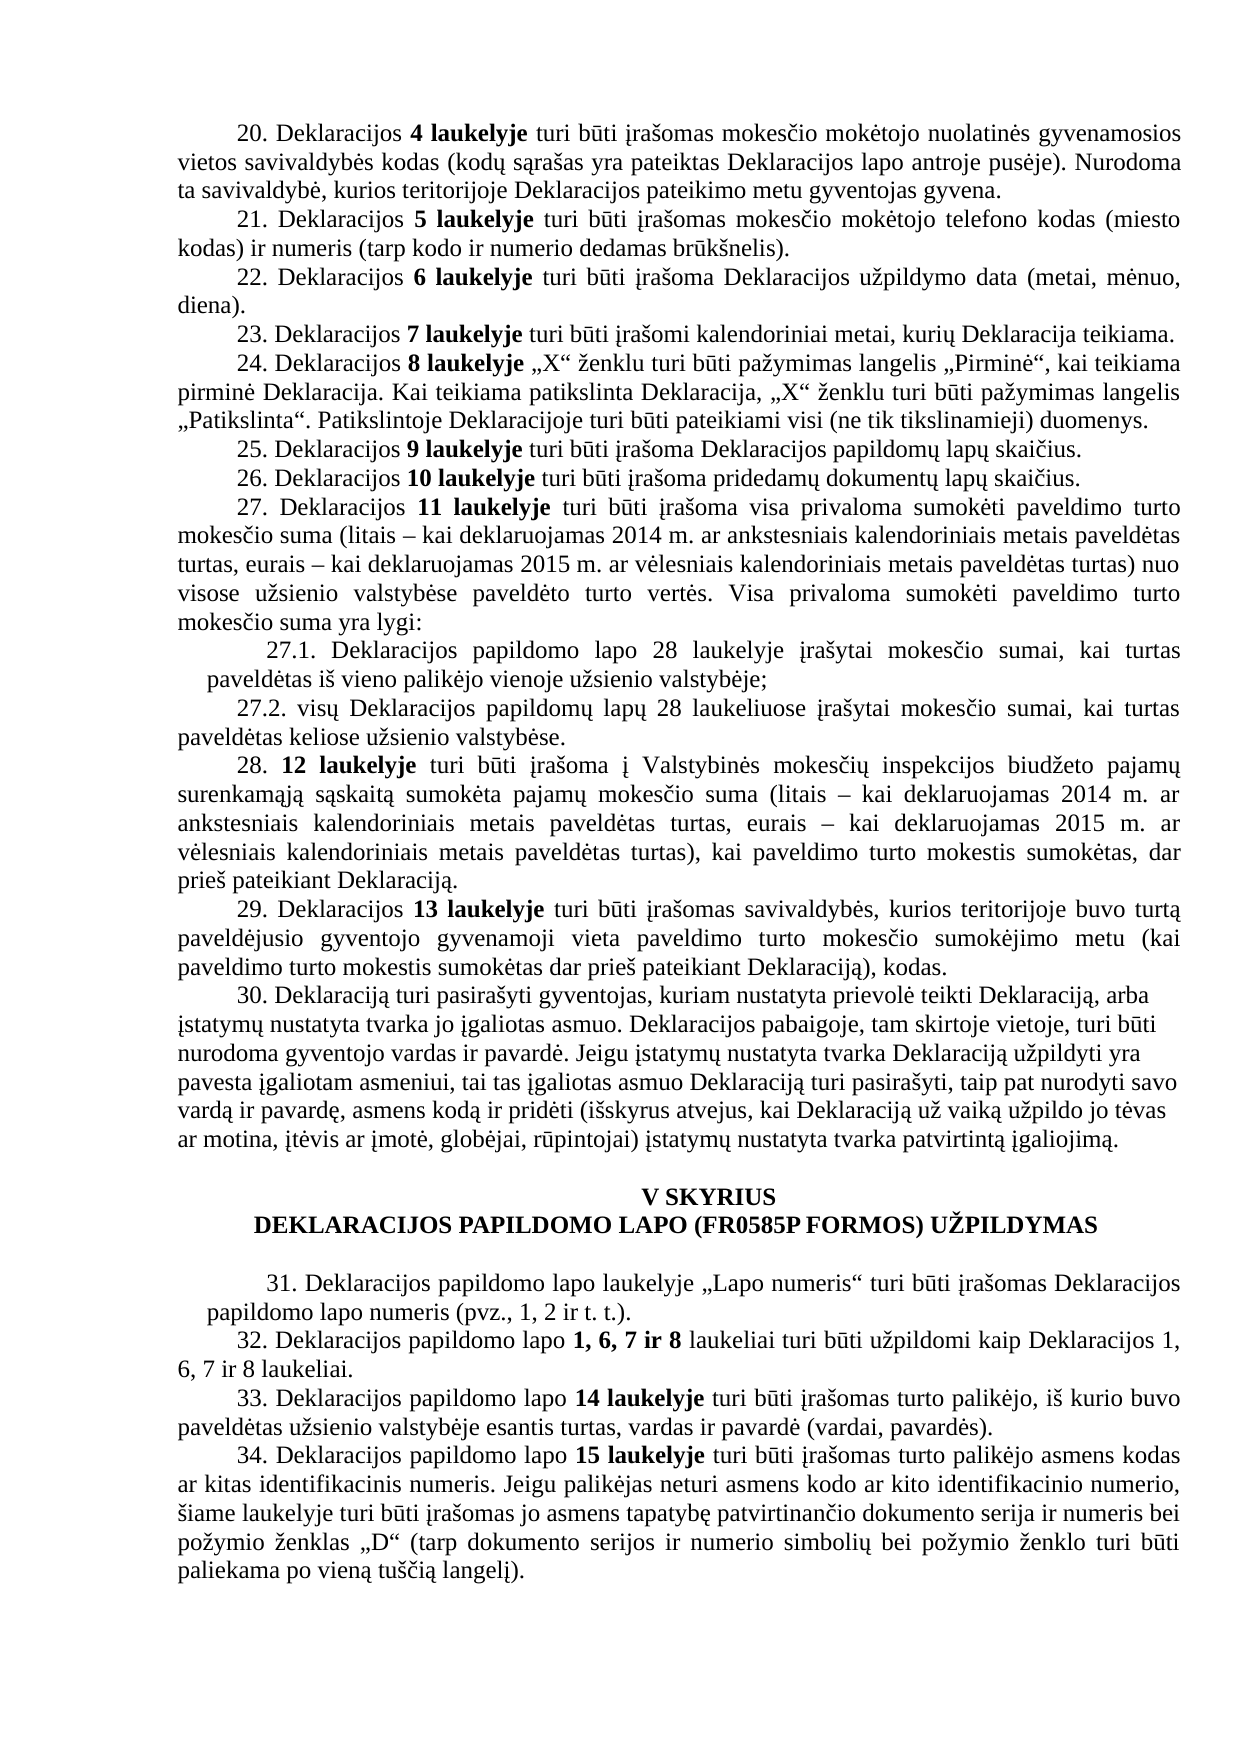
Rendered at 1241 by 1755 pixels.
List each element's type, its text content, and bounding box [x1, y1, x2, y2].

text 30. Deklaraciją turi pasirašyti gyventojas, kuriam nustatyta prievolė teikti Deklaraciją, arba įstatymų nustatyta tvarka jo įgaliotas asmuo. Deklaracijos pabaigoje, tam skirtoje vietoje, turi būti nurodoma gyventojo vardas ir pavardė. Jeigu įstatymų nustatyta tvarka Deklaraciją užpildyti yra pavesta įgaliotam asmeniui, tai tas įgaliotas asmuo Deklaraciją turi pasirašyti, taip pat nurodyti savo vardą ir pavardę, asmens kodą ir pridėti (išskyrus atvejus, kai Deklaraciją už vaiką užpildo jo tėvas ar motina, įtėvis ar įmotė, globėjai, rūpintojai) įstatymų nustatyta tvarka patvirtintą įgaliojimą. [177, 981, 1181, 1153]
text 26. Deklaracijos 10 laukelyje turi būti įrašoma pridedamų dokumentų lapų skaičius. [177, 463, 1181, 492]
text DEKLARACIJOS PAPILDOMO LAPO (FR0585P FORMOS) UŽPILDYMAS [177, 1211, 1181, 1239]
text 33. Deklaracijos papildomo lapo 14 laukelyje turi būti įrašomas turto palikėjo, iš kurio buvo paveldėtas užsienio valstybėje esantis turtas, vardas ir pavardė (vardai, pavardės). [177, 1383, 1181, 1441]
text 34. Deklaracijos papildomo lapo 15 laukelyje turi būti įrašomas turto palikėjo asmens kodas ar kitas identifikacinis numeris. Jeigu palikėjas neturi asmens kodo ar kito identifikacinio numerio, šiame laukelyje turi būti įrašomas jo asmens tapatybę patvirtinančio dokumento serija ir numeris bei požymio ženklas „D“ (tarp dokumento serijos ir numerio simbolių bei požymio ženklo turi būti paliekama po vieną tuščią langelį). [177, 1441, 1181, 1584]
text 22. Deklaracijos 6 laukelyje turi būti įrašoma Deklaracijos užpildymo data (metai, mėnuo, diena). [177, 262, 1181, 319]
text 24. Deklaracijos 8 laukelyje „X“ ženklu turi būti pažymimas langelis „Pirminė“, kai teikiama pirminė Deklaracija. Kai teikiama patikslinta Deklaracija, „X“ ženklu turi būti pažymimas langelis „Patikslinta“. Patikslintoje Deklaracijoje turi būti pateikiami visi (ne tik tikslinamieji) duomenys. [177, 348, 1181, 434]
text 20. Deklaracijos 4 laukelyje turi būti įrašomas mokesčio mokėtojo nuolatinės gyvenamosios vietos savivaldybės kodas (kodų sąrašas yra pateiktas Deklaracijos lapo antroje pusėje). Nurodoma ta savivaldybė, kurios teritorijoje Deklaracijos pateikimo metu gyventojas gyvena. [177, 118, 1182, 204]
text 27. Deklaracijos 11 laukelyje turi būti įrašoma visa privaloma sumokėti paveldimo turto mokesčio suma (litais – kai deklaruojamas 2014 m. ar ankstesniais kalendoriniais metais paveldėtas turtas, eurais – kai deklaruojamas 2015 m. ar vėlesniais kalendoriniais metais paveldėtas turtas) nuo visose užsienio valstybėse paveldėto turto vertės. Visa privaloma sumokėti paveldimo turto mokesčio suma yra lygi: [177, 492, 1181, 636]
text 32. Deklaracijos papildomo lapo 1, 6, 7 ir 8 laukeliai turi būti užpildomi kaip Deklaracijos 1, 6, 7 ir 8 laukeliai. [177, 1326, 1181, 1383]
text V SKYRIUS [177, 1182, 1181, 1211]
text 25. Deklaracijos 9 laukelyje turi būti įrašoma Deklaracijos papildomų lapų skaičius. [177, 434, 1181, 463]
text 27.1. Deklaracijos papildomo lapo 28 laukelyje įrašytai mokesčio sumai, kai turtas paveldėtas iš vieno palikėjo vienoje užsienio valstybėje; [207, 636, 1181, 693]
text 31. Deklaracijos papildomo lapo laukelyje „Lapo numeris“ turi būti įrašomas Deklaracijos papildomo lapo numeris (pvz., 1, 2 ir t. t.). [207, 1268, 1181, 1326]
text 28. 12 laukelyje turi būti įrašoma į Valstybinės mokesčių inspekcijos biudžeto pajamų surenkamąją sąskaitą sumokėta pajamų mokesčio suma (litais – kai deklaruojamas 2014 m. ar ankstesniais kalendoriniais metais paveldėtas turtas, eurais – kai deklaruojamas 2015 m. ar vėlesniais kalendoriniais metais paveldėtas turtas), kai paveldimo turto mokestis sumokėtas, dar prieš pateikiant Deklaraciją. [177, 751, 1181, 894]
text 27.2. visų Deklaracijos papildomų lapų 28 laukeliuose įrašytai mokesčio sumai, kai turtas paveldėtas keliose užsienio valstybėse. [177, 693, 1181, 751]
text 23. Deklaracijos 7 laukelyje turi būti įrašomi kalendoriniai metai, kurių Deklaracija teikiama. [177, 319, 1181, 348]
text 29. Deklaracijos 13 laukelyje turi būti įrašomas savivaldybės, kurios teritorijoje buvo turtą paveldėjusio gyventojo gyvenamoji vieta paveldimo turto mokesčio sumokėjimo metu (kai paveldimo turto mokestis sumokėtas dar prieš pateikiant Deklaraciją), kodas. [177, 894, 1181, 981]
text 21. Deklaracijos 5 laukelyje turi būti įrašomas mokesčio mokėtojo telefono kodas (miesto kodas) ir numeris (tarp kodo ir numerio dedamas brūkšnelis). [177, 204, 1181, 262]
